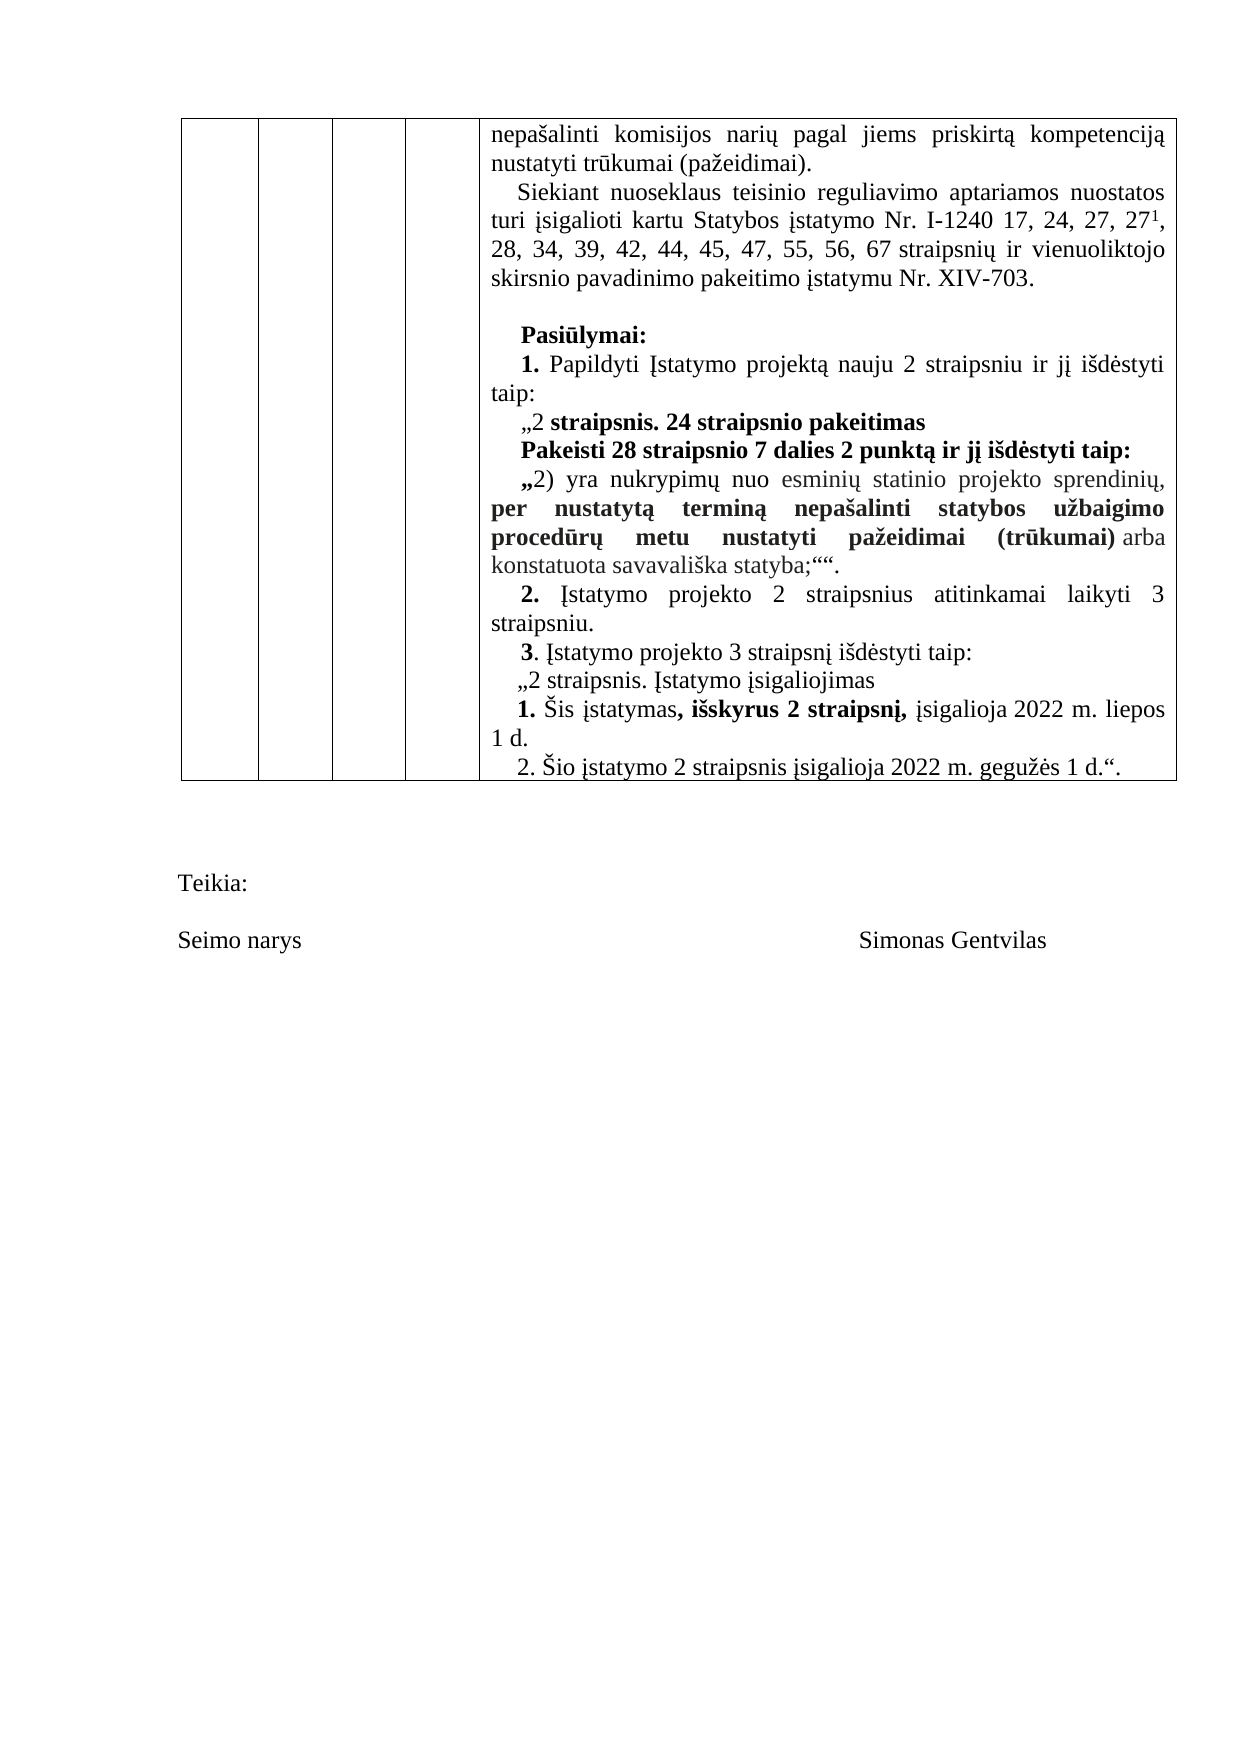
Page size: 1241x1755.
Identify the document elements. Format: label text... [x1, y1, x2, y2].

text Seimo narys Simonas Gentvilas [177, 925, 1181, 954]
table_cell [182, 119, 258, 780]
table_cell nepašalinti komisijos narių pagal jiems priskirtą kompetenciją nustatyti trūkumai (pažeidimai). Siekiant nuoseklaus teisinio reguliavimo aptariamos nuostatos turi įsigalioti kartu Statybos įstatymo Nr. I-1240 17, 24, 27, 271, 28, 34, 39, 42, 44, 45, 47, 55, 56, 67 straipsnių ir vienuoliktojo skirsnio pavadinimo pakeitimo įstatymu Nr. XIV-703. Pasiūlymai: 1. Papildyti Įstatymo projektą nauju 2 straipsniu ir jį išdėstyti taip: „2 straipsnis. 24 straipsnio pakeitimas Pakeisti 28 straipsnio 7 dalies 2 punktą ir jį išdėstyti taip: „2) yra nukrypimų nuo esminių statinio projekto sprendinių, per nustatytą terminą nepašalinti statybos užbaigimo procedūrų metu nustatyti pažeidimai (trūkumai) arba konstatuota savavališka statyba;““. 2. Įstatymo projekto 2 straipsnius atitinkamai laikyti 3 straipsniu. 3. Įstatymo projekto 3 straipsnį išdėstyti taip: „2 straipsnis. Įstatymo įsigaliojimas 1. Šis įstatymas, išskyrus 2 straipsnį, įsigalioja 2022 m. liepos 1 d. 2. Šio įstatymo 2 straipsnis įsigalioja 2022 m. gegužės 1 d.“. [480, 119, 1176, 780]
table_cell [333, 119, 405, 780]
text Teikia: [177, 868, 1181, 896]
table_cell [406, 119, 479, 780]
table_cell [259, 119, 332, 780]
